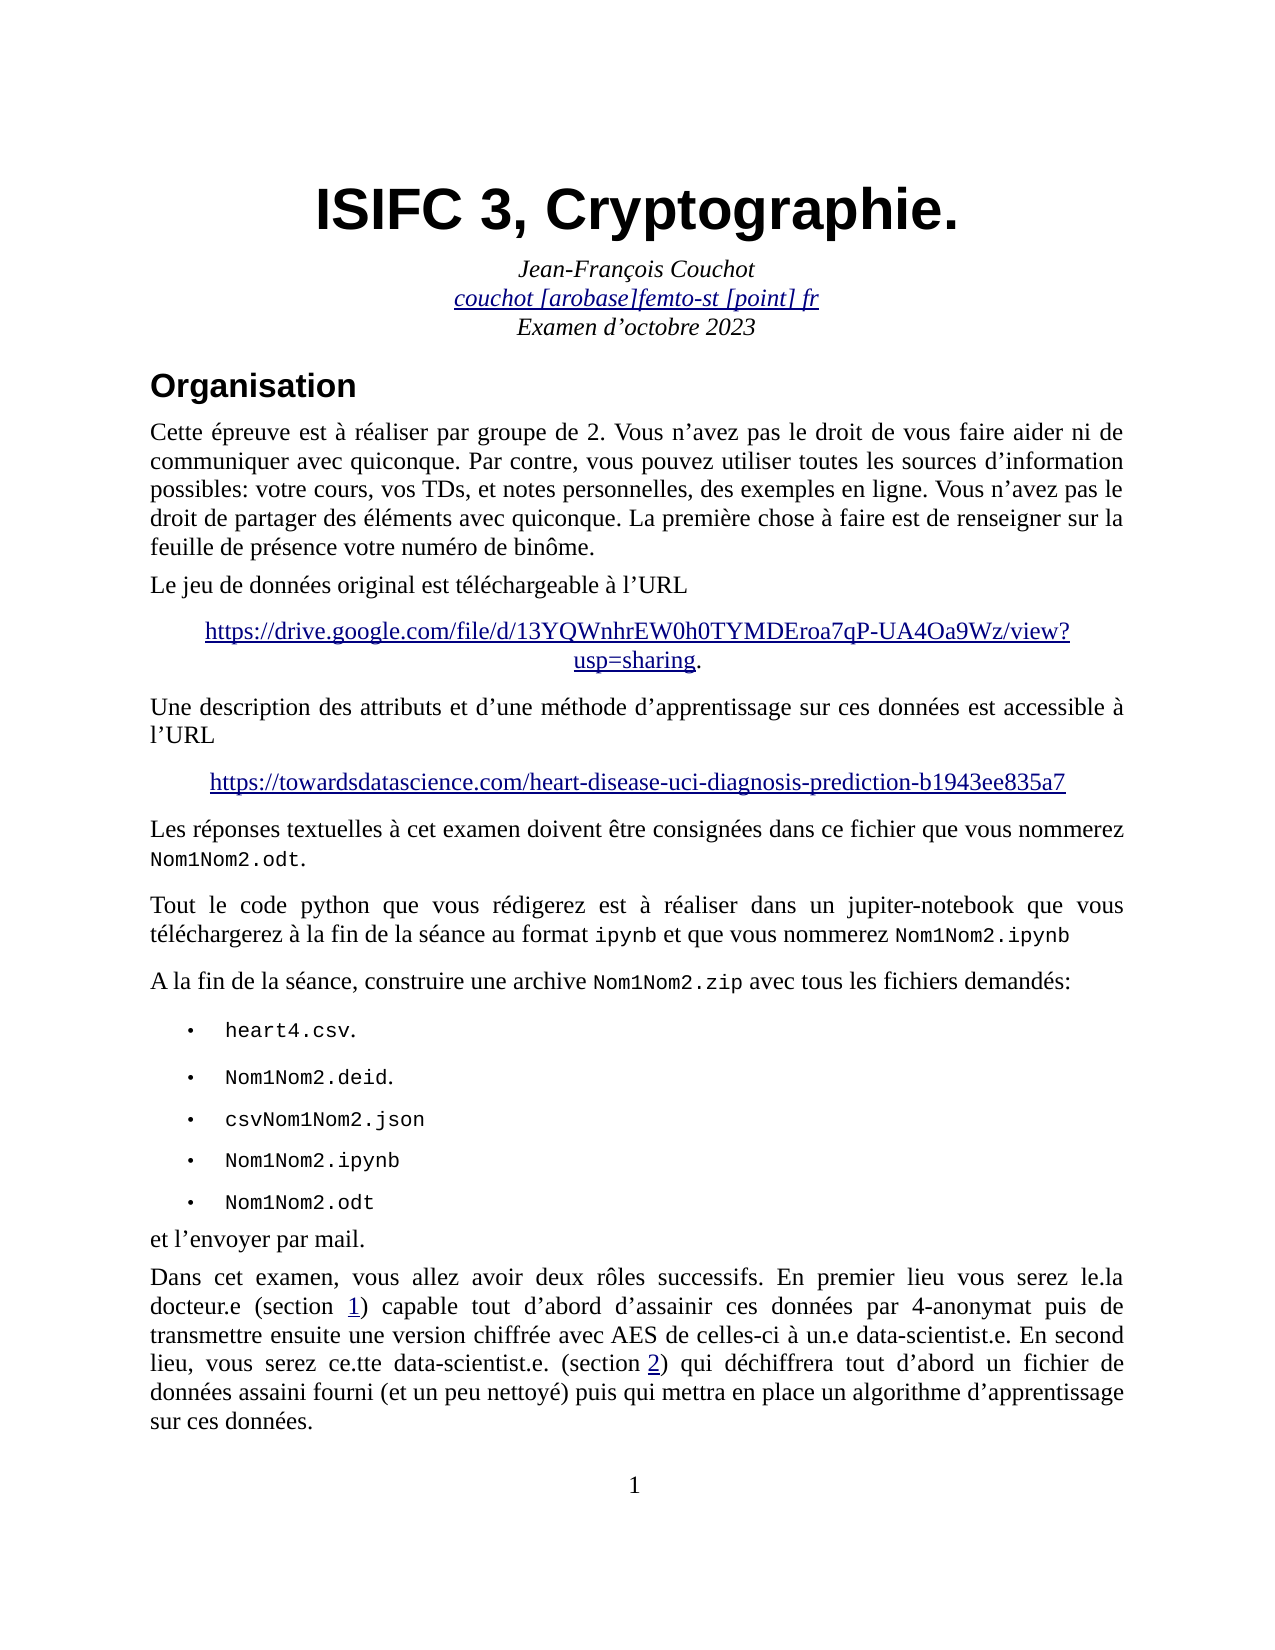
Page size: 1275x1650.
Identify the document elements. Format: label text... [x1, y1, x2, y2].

text et l’envoyer par mail. [150, 1224, 1125, 1253]
list csvNom1Nom2.json [187, 1109, 1125, 1132]
text A la fin de la séance, construire une archive Nom1Nom2.zip avec tous les fichiers demandés: [150, 966, 1125, 996]
text Examen d’octobre 2023 [150, 312, 1125, 341]
text https://towardsdatascience.com/heart-disease-uci-diagnosis-prediction-b1943ee835a7 [150, 767, 1125, 796]
text Une description des attributs et d’une méthode d’apprentissage sur ces données est accessible à l’URL [150, 692, 1125, 749]
list Nom1Nom2.ipynb [187, 1150, 1125, 1174]
text Tout le code python que vous rédigerez est à réaliser dans un jupiter-notebook que vous téléchargerez à la fin de la séance au format ipynb et que vous nommerez Nom1Nom2.ipynb [150, 890, 1125, 948]
subtitle Organisation [150, 366, 1125, 404]
title ISIFC 3, Cryptographie. [150, 175, 1125, 242]
text https://drive.google.com/file/d/13YQWnhrEW0h0TYMDEroa7qP-UA4Oa9Wz/view?usp=sharing. [150, 616, 1125, 674]
text Cette épreuve est à réaliser par groupe de 2. Vous n’avez pas le droit de vous faire aider ni de communiquer avec quiconque. Par contre, vous pouvez utiliser toutes les sources d’information possibles: votre cours, vos TDs, et notes personnelles, des exemples en ligne. Vous n’avez pas le droit de partager des éléments avec quiconque. La première chose à faire est de renseigner sur la feuille de présence votre numéro de binôme. [150, 417, 1125, 561]
text Le jeu de données original est téléchargeable à l’URL [150, 570, 1125, 598]
text Dans cet examen, vous allez avoir deux rôles successifs. En premier lieu vous serez le.la docteur.e (section 1) capable tout d’abord d’assainir ces données par 4-anonymat puis de transmettre ensuite une version chiffrée avec AES de celles-ci à un.e data-scientist.e. En second lieu, vous serez ce.tte data-scientist.e. (section 2) qui déchiffrera tout d’abord un fichier de données assaini fourni (et un peu nettoyé) puis qui mettra en place un algorithme d’apprentissage sur ces données. [150, 1262, 1125, 1435]
text Jean-François Couchot couchot [arobase]femto-st [point] fr [150, 254, 1125, 312]
text Les réponses textuelles à cet examen doivent être consignées dans ce fichier que vous nommerez Nom1Nom2.odt. [150, 814, 1125, 872]
list heart4.csv. [187, 1014, 1125, 1043]
list Nom1Nom2.odt [187, 1192, 1125, 1216]
list Nom1Nom2.deid. [187, 1061, 1125, 1091]
